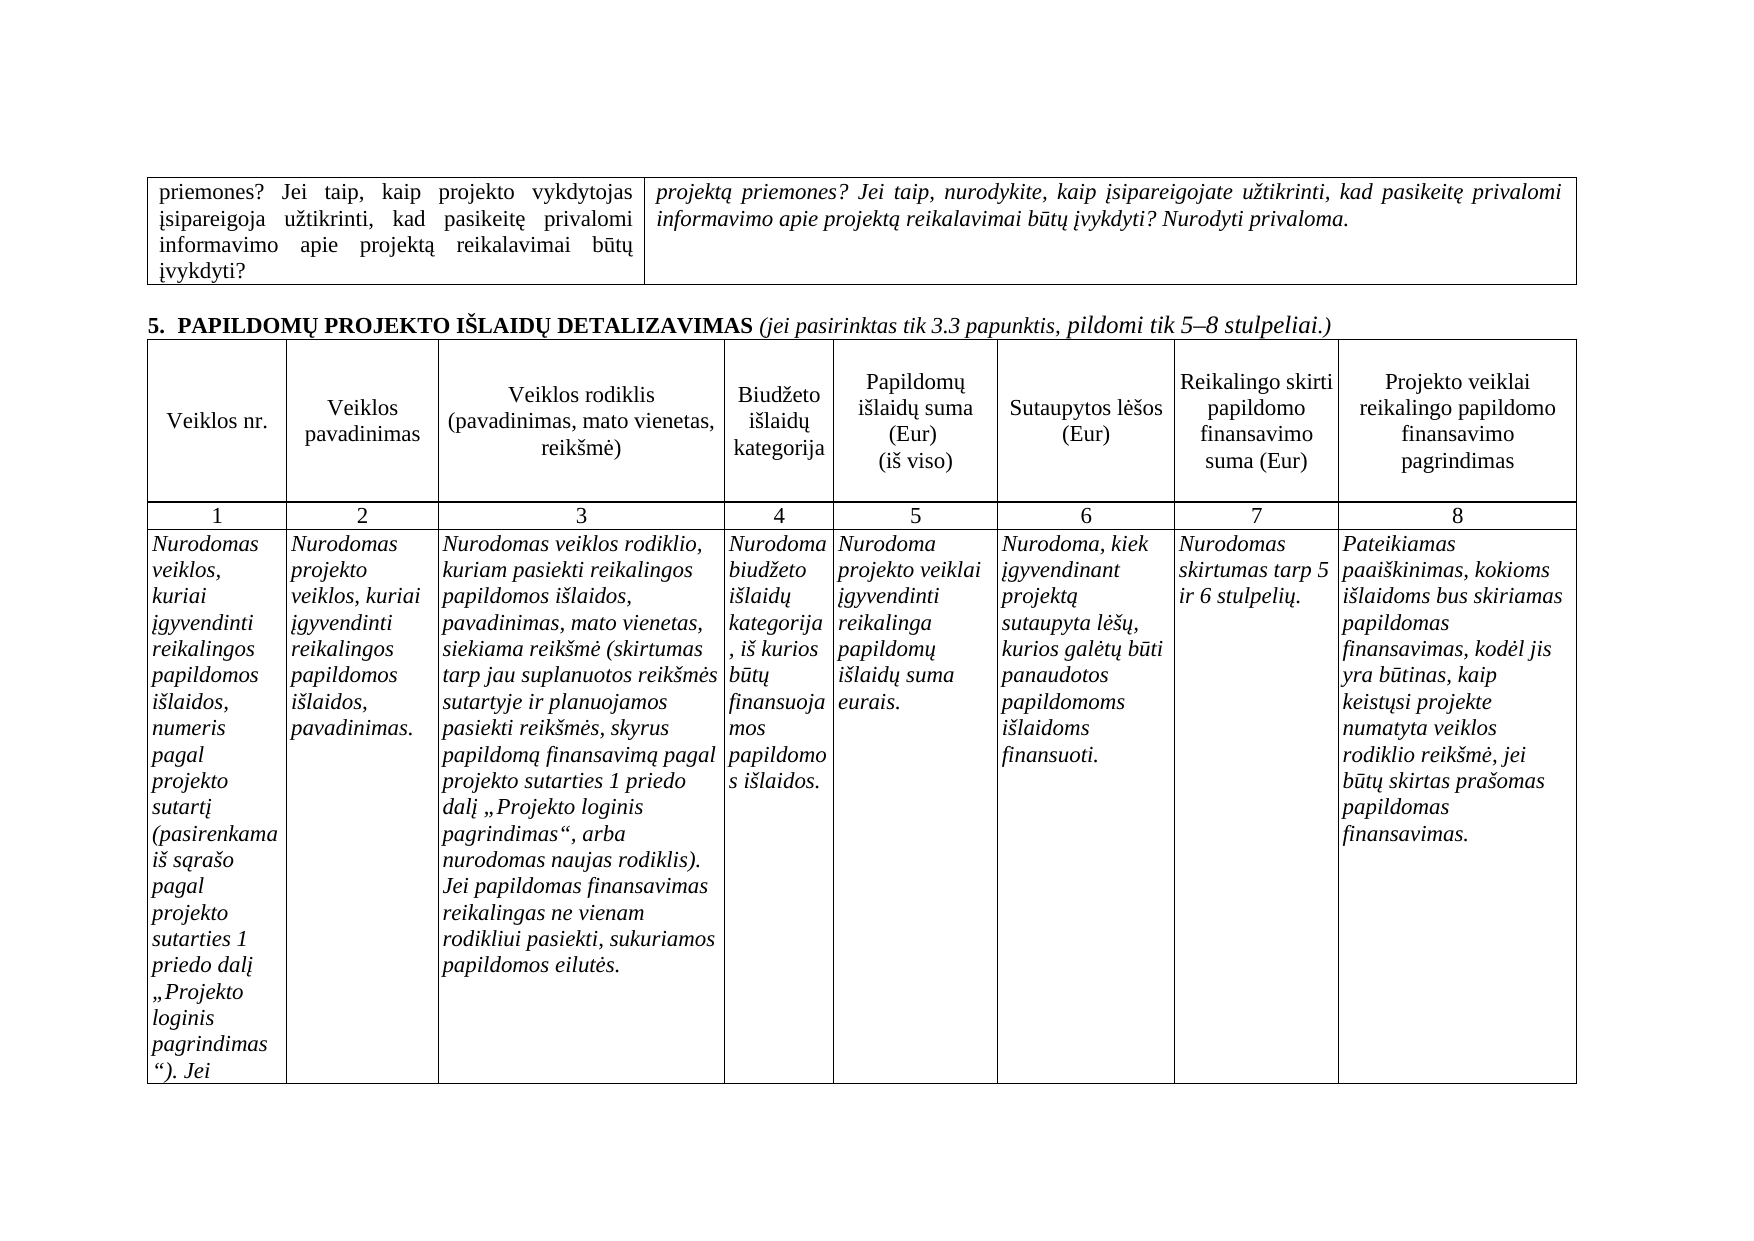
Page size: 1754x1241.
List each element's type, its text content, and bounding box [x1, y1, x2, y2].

table_cell Nurodomas veiklos, kuriai įgyvendinti reikalingos papildomos išlaidos, numeris pagal projekto sutartį (pasirenkama iš sąrašo pagal projekto sutarties 1 priedo dalį „Projekto loginis pagrindimas“). Jei [148, 530, 286, 1083]
table_cell 8 [1339, 503, 1576, 529]
table_cell 3 [439, 503, 724, 529]
table_cell Nurodoma projekto veiklai įgyvendinti reikalinga papildomų išlaidų suma eurais. [834, 530, 997, 1083]
table_cell Nurodomas skirtumas tarp 5 ir 6 stulpelių. [1175, 530, 1338, 1083]
table_header Biudžeto išlaidų kategorija [725, 340, 833, 501]
table_header Sutaupytos lėšos (Eur) [998, 340, 1174, 501]
table_cell Pateikiamas paaiškinimas, kokioms išlaidoms bus skiriamas papildomas finansavimas, kodėl jis yra būtinas, kaip keistųsi projekte numatyta veiklos rodiklio reikšmė, jei būtų skirtas prašomas papildomas finansavimas. [1339, 530, 1576, 1083]
table_cell Nurodoma, kiek įgyvendinant projektą sutaupyta lėšų, kurios galėtų būti panaudotos papildomoms išlaidoms finansuoti. [998, 530, 1174, 1083]
table_cell Nurodomas projekto veiklos, kuriai įgyvendinti reikalingos papildomos išlaidos, pavadinimas. [287, 530, 438, 1083]
table_cell 5 [834, 503, 997, 529]
table_cell Nurodomas veiklos rodiklio, kuriam pasiekti reikalingos papildomos išlaidos, pavadinimas, mato vienetas, siekiama reikšmė (skirtumas tarp jau suplanuotos reikšmės sutartyje ir planuojamos pasiekti reikšmės, skyrus papildomą finansavimą pagal projekto sutarties 1 priedo dalį „Projekto loginis pagrindimas“, arba nurodomas naujas rodiklis). Jei papildomas finansavimas reikalingas ne vienam rodikliui pasiekti, sukuriamos papildomos eilutės. [439, 530, 724, 1083]
table_cell 7 [1175, 503, 1338, 529]
table_header Veiklos rodiklis (pavadinimas, mato vienetas, reikšmė) [439, 340, 724, 501]
table_header Reikalingo skirti papildomo finansavimo suma (Eur) [1175, 340, 1338, 501]
table_header Veiklos pavadinimas [287, 340, 438, 501]
text 5. PAPILDOMŲ PROJEKTO IŠLAIDŲ DETALIZAVIMAS (jei pasirinktas tik 3.3 papunktis, pildomi tik 5–8 stulpeliai.) [148, 310, 1577, 338]
table_cell 4 [725, 503, 833, 529]
table_header Papildomų išlaidų suma (Eur) (iš viso) [834, 340, 997, 501]
table_cell priemones? Jei taip, kaip projekto vykdytojas įsipareigoja užtikrinti, kad pasikeitę privalomi informavimo apie projektą reikalavimai būtų įvykdyti? [148, 178, 644, 284]
table_cell projektą priemones? Jei taip, nurodykite, kaip įsipareigojate užtikrinti, kad pasikeitę privalomi informavimo apie projektą reikalavimai būtų įvykdyti? Nurodyti privaloma. [645, 178, 1576, 284]
table_header Projekto veiklai reikalingo papildomo finansavimo pagrindimas [1339, 340, 1576, 501]
table_header Veiklos nr. [148, 340, 286, 501]
table_cell 6 [998, 503, 1174, 529]
table_cell 1 [148, 503, 286, 529]
table_cell Nurodoma biudžeto išlaidų kategorija, iš kurios būtų finansuojamos papildomos išlaidos. [725, 530, 833, 1083]
table_cell 2 [287, 503, 438, 529]
